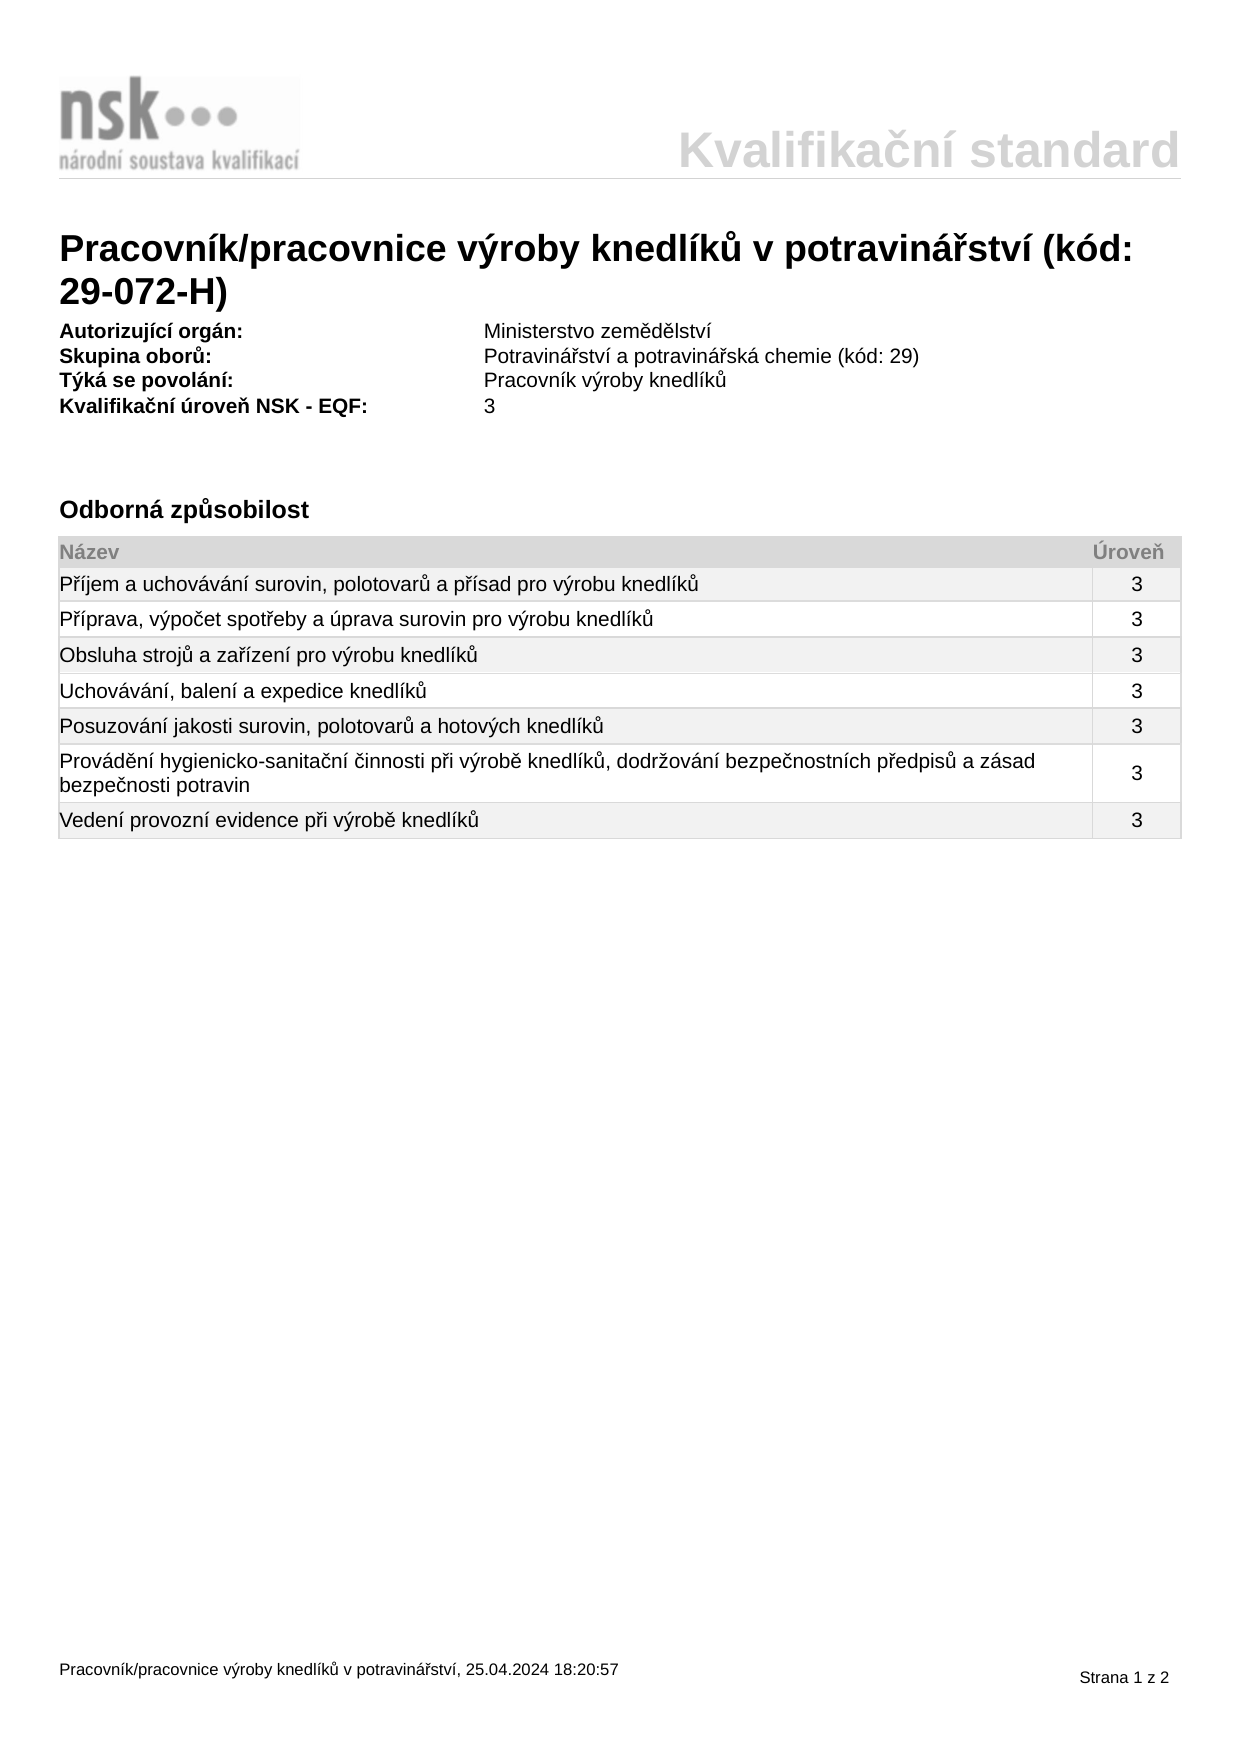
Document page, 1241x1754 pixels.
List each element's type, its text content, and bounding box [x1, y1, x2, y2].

table_cell Příjem a uchovávání surovin, polotovarů a přísad pro výrobu knedlíků [60, 568, 1092, 600]
table_cell [1169, 418, 1181, 489]
table_cell Pracovník/pracovnice výroby knedlíků v potravinářství (kód: 29-072-H) [59, 224, 1181, 313]
table_cell [1093, 313, 1169, 319]
table_header [621, 59, 626, 172]
table_cell [1169, 1660, 1181, 1696]
table_cell Skupina oborů: [59, 344, 483, 368]
table_cell 3 [484, 394, 1181, 417]
table_cell 3 [1093, 709, 1180, 743]
table_cell [626, 313, 862, 319]
table_cell [59, 196, 483, 224]
table_cell [626, 418, 862, 489]
table_cell [620, 839, 626, 1138]
table_cell [862, 418, 1093, 489]
table_cell [1093, 839, 1169, 1138]
table_cell Strana 1 z 2 [862, 1660, 1169, 1696]
table_cell [862, 1138, 1093, 1399]
table_cell Týká se povolání: [59, 368, 483, 392]
table_cell [620, 196, 626, 224]
table_cell [626, 196, 862, 224]
table_cell Název [60, 538, 1092, 566]
table_cell [1169, 524, 1181, 536]
table_cell 3 [1093, 674, 1180, 707]
table_cell [1093, 1399, 1169, 1660]
table_cell [59, 839, 483, 1138]
table_cell [1093, 196, 1169, 224]
table_cell Příprava, výpočet spotřeby a úprava surovin pro výrobu knedlíků [60, 602, 1092, 636]
table_cell [862, 839, 1093, 1138]
table_cell [862, 524, 1093, 536]
table_cell Pracovník výroby knedlíků [484, 368, 1181, 393]
table_cell [1093, 1138, 1169, 1399]
table_cell [1169, 196, 1181, 224]
table_cell [1169, 839, 1181, 1138]
table_cell [484, 839, 620, 1138]
picture [58, 59, 621, 172]
table_cell 3 [1093, 568, 1180, 600]
table_cell [1093, 524, 1169, 536]
table_cell [1169, 1399, 1181, 1660]
table_cell [620, 418, 626, 489]
table_cell Kvalifikační úroveň NSK - EQF: [59, 394, 483, 417]
table_cell 3 [1093, 745, 1180, 802]
table_cell 3 [1093, 638, 1180, 672]
table_cell [1093, 418, 1169, 489]
table_cell [626, 839, 862, 1138]
table_cell [484, 172, 620, 178]
table_cell Ministerstvo zemědělství [484, 319, 1181, 344]
table_cell [626, 1138, 862, 1399]
table_cell [1169, 313, 1181, 319]
table_cell Úroveň [1093, 538, 1180, 566]
table_cell 3 [1093, 803, 1180, 838]
table_cell [484, 313, 620, 319]
table_cell Autorizující orgán: [59, 319, 483, 343]
table_cell [484, 196, 620, 224]
table_cell [862, 313, 1093, 319]
table_cell [620, 1399, 626, 1660]
table_cell [626, 1399, 862, 1660]
table_cell [484, 1399, 620, 1660]
table_cell Odborná způsobilost [59, 490, 1181, 524]
table_cell 3 [1093, 602, 1180, 636]
table_cell [59, 524, 483, 536]
table_cell [59, 1399, 483, 1660]
table_cell [59, 1138, 483, 1399]
table_cell Uchovávání, balení a expedice knedlíků [60, 674, 1092, 707]
table_cell [59, 418, 483, 489]
table_cell [484, 418, 620, 489]
table_cell Pracovník/pracovnice výroby knedlíků v potravinářství, 25.04.2024 18:20:57 [59, 1660, 862, 1696]
table_cell [862, 196, 1093, 224]
table_cell Vedení provozní evidence při výrobě knedlíků [60, 803, 1092, 838]
table_cell [620, 1138, 626, 1399]
table_cell [59, 313, 483, 319]
table_cell [1169, 1138, 1181, 1399]
table_header Kvalifikační standard [626, 59, 1181, 178]
table_cell [59, 179, 1181, 196]
table_cell Provádění hygienicko-sanitační činnosti při výrobě knedlíků, dodržování bezpečnostních předpisů a zásad bezpečnosti potravin [60, 745, 1092, 802]
table_cell Posuzování jakosti surovin, polotovarů a hotových knedlíků [60, 709, 1092, 743]
table_cell [59, 172, 483, 178]
table_cell [626, 524, 862, 536]
table_cell [862, 1399, 1093, 1660]
table_cell [484, 524, 620, 536]
table_cell [484, 1138, 620, 1399]
table_cell [620, 524, 626, 536]
table_cell Potravinářství a potravinářská chemie (kód: 29) [484, 344, 1181, 368]
table_cell Obsluha strojů a zařízení pro výrobu knedlíků [60, 638, 1092, 672]
